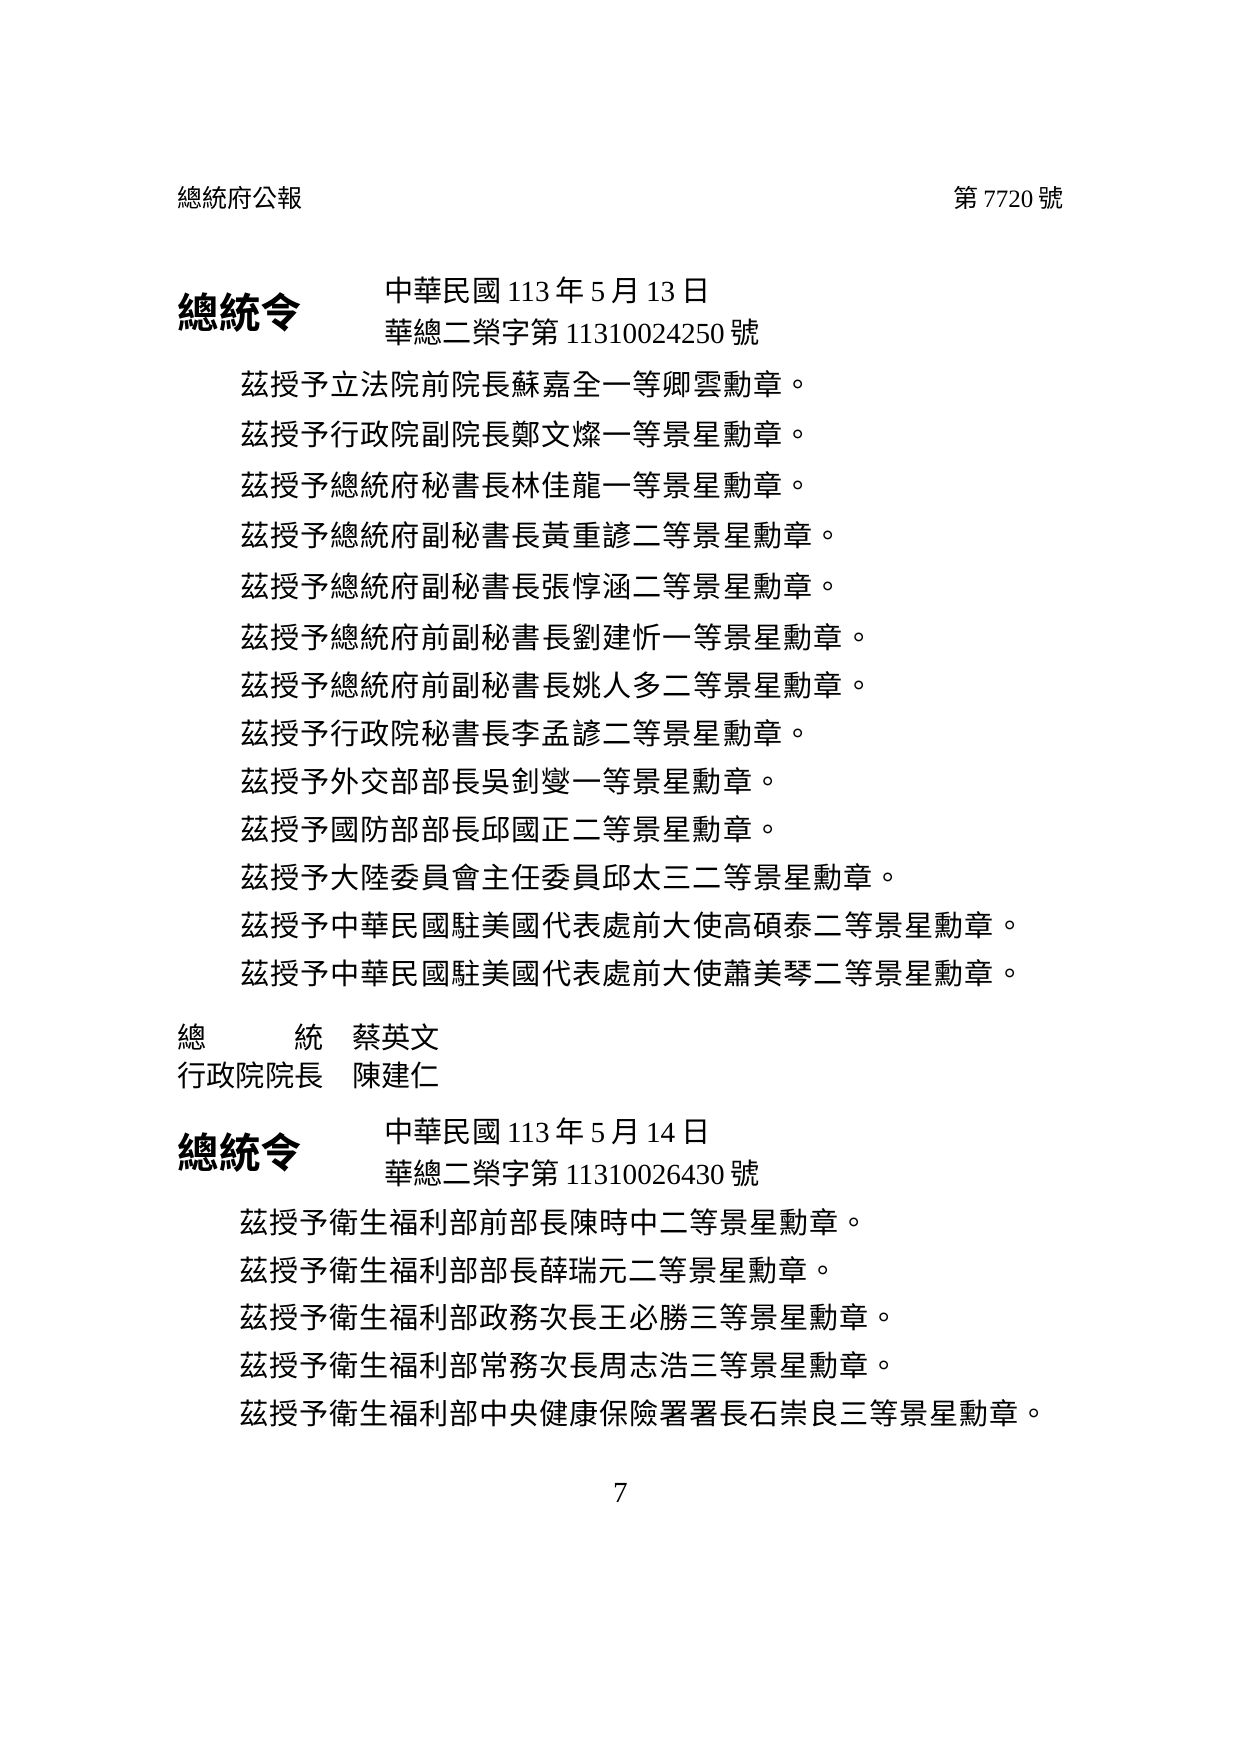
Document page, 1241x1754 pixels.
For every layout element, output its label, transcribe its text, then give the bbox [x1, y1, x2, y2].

table_header 中華民國113年5月13日 華總二榮字第11310024250號 [381, 266, 877, 354]
text 茲授予行政院秘書長李孟諺二等景星勳章。 [177, 706, 1063, 754]
table_header 中華民國113年5月14日 華總二榮字第11310026430號 [381, 1106, 877, 1195]
text 茲授予衛生福利部常務次長周志浩三等景星勳章。 [177, 1338, 1063, 1386]
text 茲授予國防部部長邱國正二等景星勳章。 [177, 802, 1063, 850]
text 茲授予衛生福利部部長薛瑞元二等景星勳章。 [177, 1243, 1063, 1291]
text 茲授予外交部部長吳釗燮一等景星勳章。 [177, 754, 1063, 802]
text 茲授予中華民國駐美國代表處前大使高碩泰二等景星勳章。 [177, 898, 1063, 946]
text 茲授予總統府前副秘書長姚人多二等景星勳章。 [177, 658, 1063, 706]
text 茲授予總統府副秘書長黃重諺二等景星勳章。 [177, 506, 1063, 557]
text 茲授予衛生福利部前部長陳時中二等景星勳章。 [177, 1195, 1063, 1243]
table_header 總統令 [174, 266, 381, 354]
text 茲授予衛生福利部政務次長王必勝三等景星勳章。 [177, 1291, 1063, 1338]
text 茲授予總統府前副秘書長劉建忻一等景星勳章。 [177, 608, 1063, 658]
text 總 統 蔡英文 行政院院長 陳建仁 [177, 1019, 1063, 1094]
text 茲授予總統府秘書長林佳龍一等景星勳章。 [177, 456, 1063, 506]
text 茲授予大陸委員會主任委員邱太三二等景星勳章。 [177, 850, 1063, 898]
text 茲授予衛生福利部中央健康保險署署長石崇良三等景星勳章。 [177, 1386, 1063, 1434]
text 茲授予中華民國駐美國代表處前大使蕭美琴二等景星勳章。 [177, 946, 1063, 994]
text 茲授予總統府副秘書長張惇涵二等景星勳章。 [177, 557, 1063, 608]
text 茲授予行政院副院長鄭文燦一等景星勳章。 [177, 405, 1063, 456]
table_header 總統令 [174, 1106, 381, 1195]
text 茲授予立法院前院長蘇嘉全一等卿雲勳章。 [177, 354, 1063, 405]
